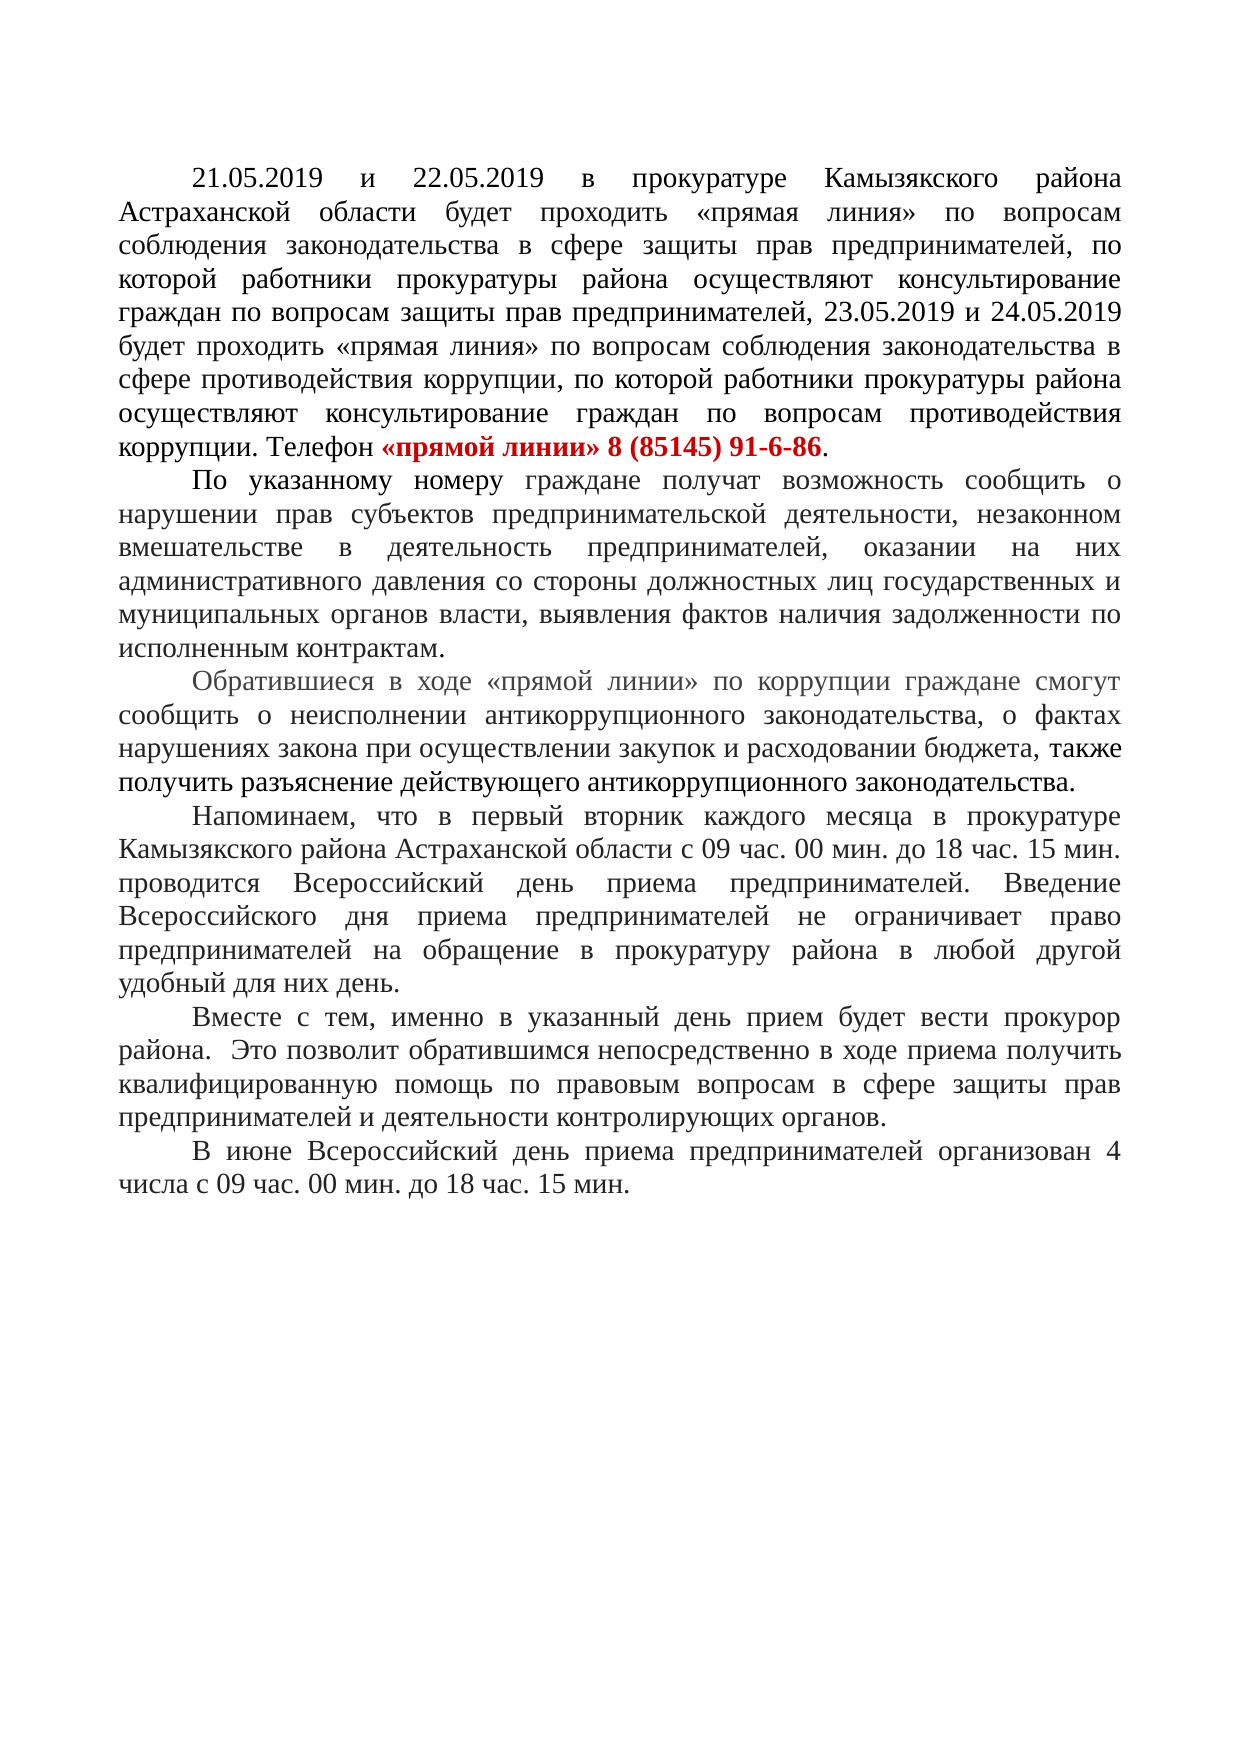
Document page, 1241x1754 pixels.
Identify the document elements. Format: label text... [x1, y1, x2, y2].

text Напоминаем, что в первый вторник каждого месяца в прокуратуре Камызякского района Астраханской области с 09 час. 00 мин. до 18 час. 15 мин. проводится Всероссийский день приема предпринимателей. Введение Всероссийского дня приема предпринимателей не ограничивает право предпринимателей на обращение в прокуратуру района в любой другой удобный для них день. [118, 798, 1122, 999]
text Вместе с тем, именно в указанный день прием будет вести прокурор района. Это позволит обратившимся непосредственно в ходе приема получить квалифицированную помощь по правовым вопросам в сфере защиты прав предпринимателей и деятельности контролирующих органов. [118, 999, 1122, 1133]
text По указанному номеру граждане получат возможность сообщить о нарушении прав субъектов предпринимательской деятельности, незаконном вмешательстве в деятельность предпринимателей, оказании на них административного давления со стороны должностных лиц государственных и муниципальных органов власти, выявления фактов наличия задолженности по исполненным контрактам. [118, 462, 1122, 663]
text В июне Всероссийский день приема предпринимателей организован 4 числа с 09 час. 00 мин. до 18 час. 15 мин. [118, 1133, 1122, 1200]
text Обратившиеся в ходе «прямой линии» по коррупции граждане смогут сообщить о неисполнении антикоррупционного законодательства, о фактах нарушениях закона при осуществлении закупок и расходовании бюджета, также получить разъяснение действующего антикоррупционного законодательства. [118, 663, 1122, 798]
text 21.05.2019 и 22.05.2019 в прокуратуре Камызякского района Астраханской области будет проходить «прямая линия» по вопросам соблюдения законодательства в сфере защиты прав предпринимателей, по которой работники прокуратуры района осуществляют консультирование граждан по вопросам защиты прав предпринимателей, 23.05.2019 и 24.05.2019 будет проходить «прямая линия» по вопросам соблюдения законодательства в сфере противодействия коррупции, по которой работники прокуратуры района осуществляют консультирование граждан по вопросам противодействия коррупции. Телефон «прямой линии» 8 (85145) 91-6-86. [118, 160, 1122, 462]
